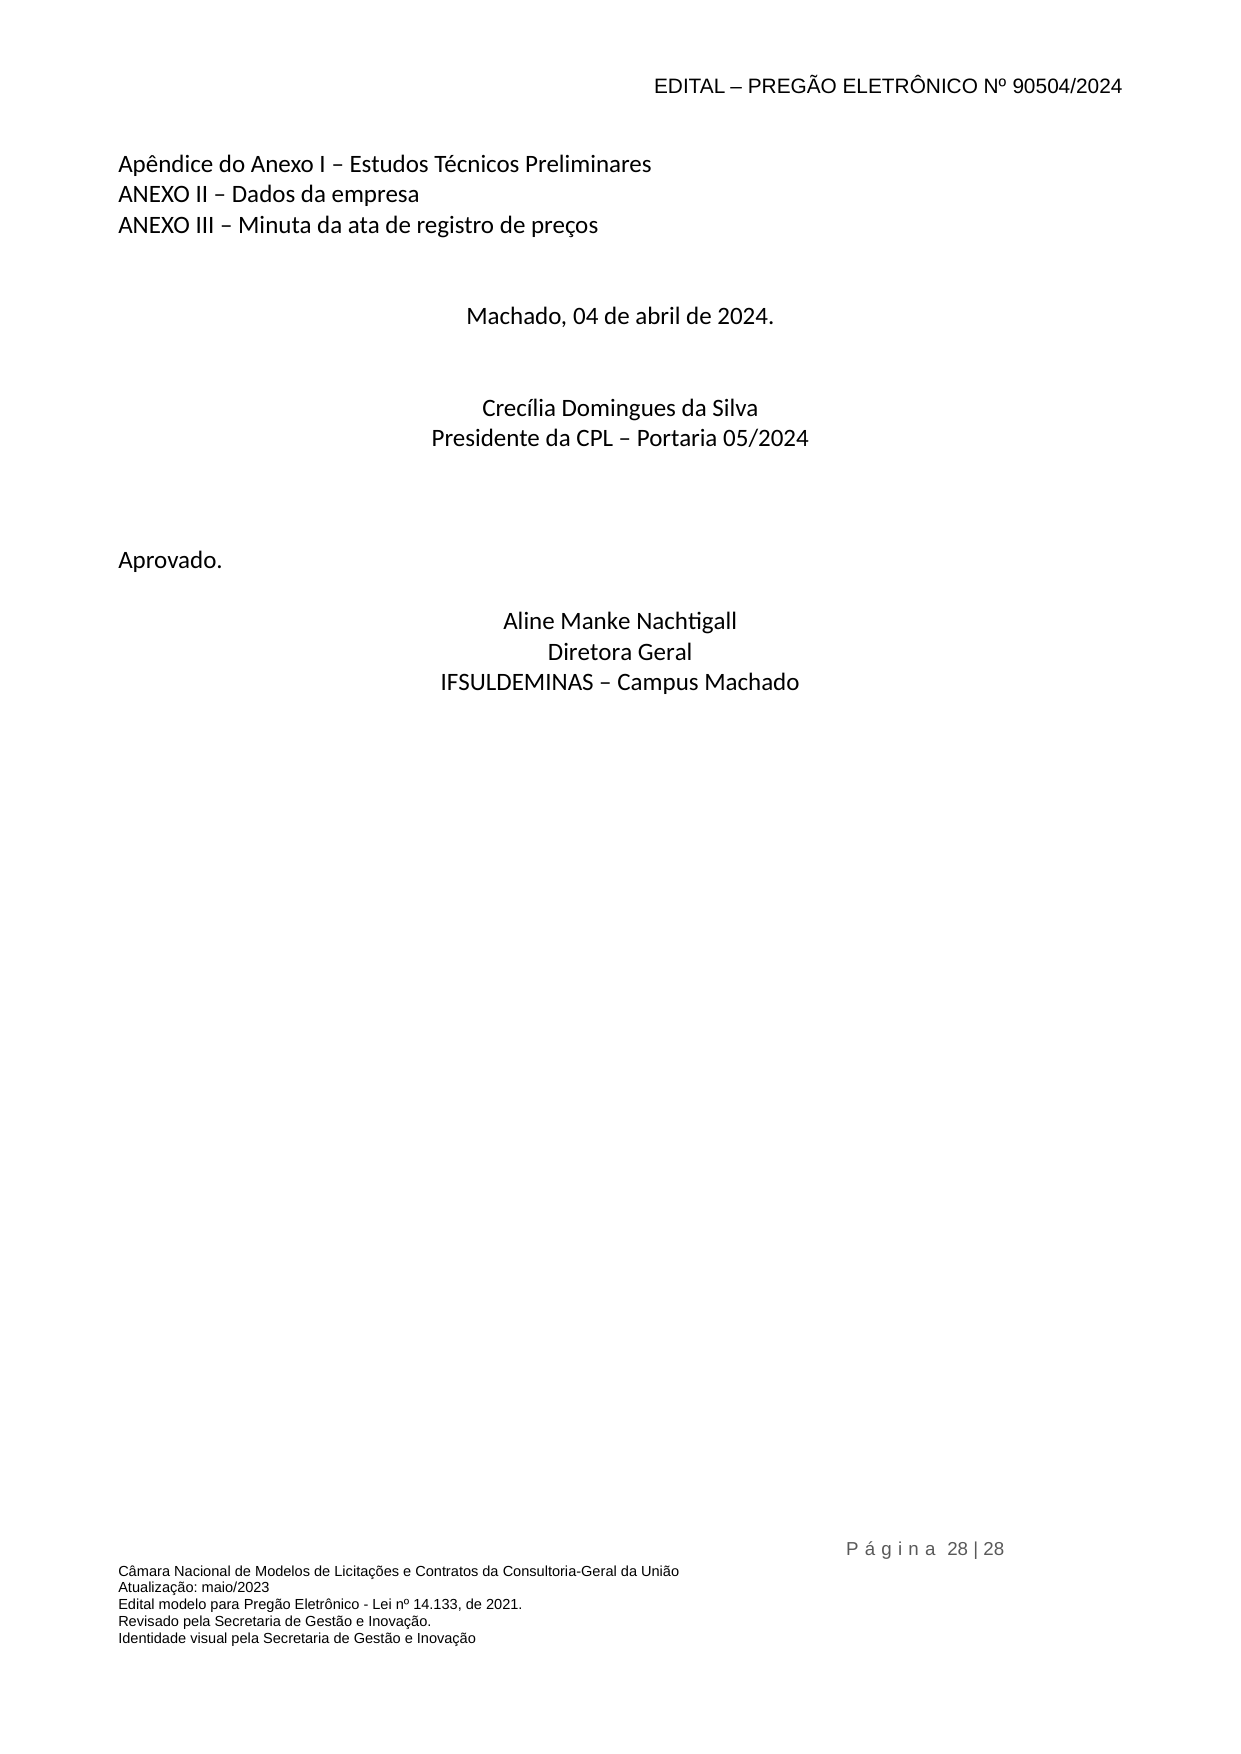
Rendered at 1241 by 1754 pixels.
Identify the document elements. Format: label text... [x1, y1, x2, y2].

text Crecília Domingues da Silva [118, 392, 1122, 422]
text Diretora Geral [118, 636, 1122, 667]
text Apêndice do Anexo I – Estudos Técnicos Preliminares [118, 148, 1122, 178]
text ANEXO III – Minuta da ata de registro de preços [118, 209, 1122, 239]
text Aline Manke Nachtigall [118, 606, 1122, 636]
text IFSULDEMINAS – Campus Machado [118, 667, 1122, 697]
text Aprovado. [118, 544, 1122, 575]
text Presidente da CPL – Portaria 05/2024 [118, 422, 1122, 453]
text Machado, 04 de abril de 2024. [118, 300, 1122, 331]
text ANEXO II – Dados da empresa [118, 178, 1122, 209]
